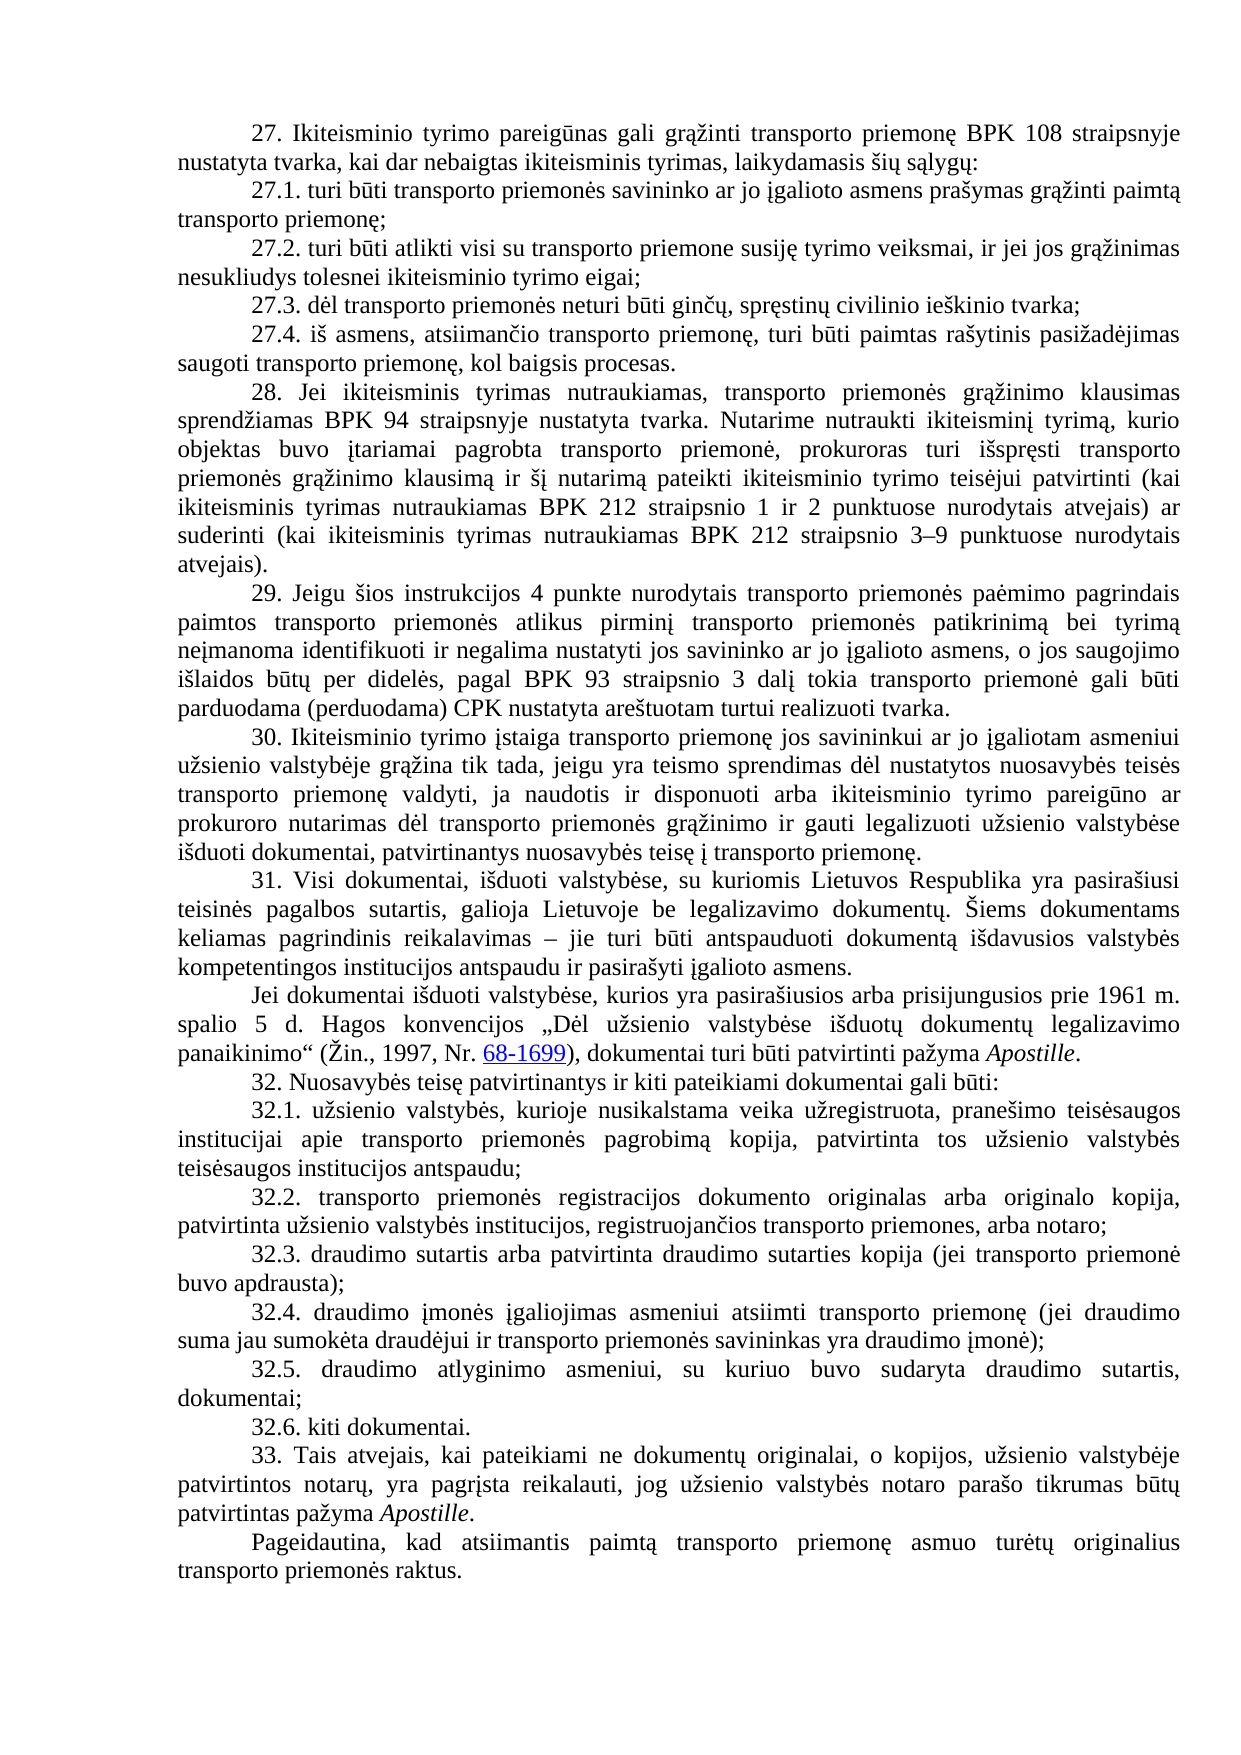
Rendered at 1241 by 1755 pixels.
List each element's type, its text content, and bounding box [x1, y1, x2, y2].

text 32.2. transporto priemonės registracijos dokumento originalas arba originalo kopija, patvirtinta užsienio valstybės institucijos, registruojančios transporto priemones, arba notaro; [177, 1182, 1181, 1239]
text 32. Nuosavybės teisę patvirtinantys ir kiti pateikiami dokumentai gali būti: [177, 1067, 1181, 1096]
text 27.4. iš asmens, atsiimančio transporto priemonę, turi būti paimtas rašytinis pasižadėjimas saugoti transporto priemonę, kol baigsis procesas. [177, 319, 1181, 377]
text 32.6. kiti dokumentai. [177, 1412, 1181, 1441]
text 29. Jeigu šios instrukcijos 4 punkte nurodytais transporto priemonės paėmimo pagrindais paimtos transporto priemonės atlikus pirminį transporto priemonės patikrinimą bei tyrimą neįmanoma identifikuoti ir negalima nustatyti jos savininko ar jo įgalioto asmens, o jos saugojimo išlaidos būtų per didelės, pagal BPK 93 straipsnio 3 dalį tokia transporto priemonė gali būti parduodama (perduodama) CPK nustatyta areštuotam turtui realizuoti tvarka. [177, 578, 1181, 722]
text 32.1. užsienio valstybės, kurioje nusikalstama veika užregistruota, pranešimo teisėsaugos institucijai apie transporto priemonės pagrobimą kopija, patvirtinta tos užsienio valstybės teisėsaugos institucijos antspaudu; [177, 1096, 1181, 1182]
text 32.5. draudimo atlyginimo asmeniui, su kuriuo buvo sudaryta draudimo sutartis, dokumentai; [177, 1354, 1181, 1412]
text Pageidautina, kad atsiimantis paimtą transporto priemonę asmuo turėtų originalius transporto priemonės raktus. [177, 1527, 1181, 1584]
text 32.4. draudimo įmonės įgaliojimas asmeniui atsiimti transporto priemonę (jei draudimo suma jau sumokėta draudėjui ir transporto priemonės savininkas yra draudimo įmonė); [177, 1297, 1181, 1354]
text 27.1. turi būti transporto priemonės savininko ar jo įgalioto asmens prašymas grąžinti paimtą transporto priemonę; [177, 176, 1181, 233]
text 28. Jei ikiteisminis tyrimas nutraukiamas, transporto priemonės grąžinimo klausimas sprendžiamas BPK 94 straipsnyje nustatyta tvarka. Nutarime nutraukti ikiteisminį tyrimą, kurio objektas buvo įtariamai pagrobta transporto priemonė, prokuroras turi išspręsti transporto priemonės grąžinimo klausimą ir šį nutarimą pateikti ikiteisminio tyrimo teisėjui patvirtinti (kai ikiteisminis tyrimas nutraukiamas BPK 212 straipsnio 1 ir 2 punktuose nurodytais atvejais) ar suderinti (kai ikiteisminis tyrimas nutraukiamas BPK 212 straipsnio 3–9 punktuose nurodytais atvejais). [177, 377, 1181, 578]
text 32.3. draudimo sutartis arba patvirtinta draudimo sutarties kopija (jei transporto priemonė buvo apdrausta); [177, 1239, 1181, 1297]
text 27.2. turi būti atlikti visi su transporto priemone susiję tyrimo veiksmai, ir jei jos grąžinimas nesukliudys tolesnei ikiteisminio tyrimo eigai; [177, 233, 1181, 291]
text 30. Ikiteisminio tyrimo įstaiga transporto priemonę jos savininkui ar jo įgaliotam asmeniui užsienio valstybėje grąžina tik tada, jeigu yra teismo sprendimas dėl nustatytos nuosavybės teisės transporto priemonę valdyti, ja naudotis ir disponuoti arba ikiteisminio tyrimo pareigūno ar prokuroro nutarimas dėl transporto priemonės grąžinimo ir gauti legalizuoti užsienio valstybėse išduoti dokumentai, patvirtinantys nuosavybės teisę į transporto priemonę. [177, 722, 1181, 866]
text 31. Visi dokumentai, išduoti valstybėse, su kuriomis Lietuvos Respublika yra pasirašiusi teisinės pagalbos sutartis, galioja Lietuvoje be legalizavimo dokumentų. Šiems dokumentams keliamas pagrindinis reikalavimas – jie turi būti antspauduoti dokumentą išdavusios valstybės kompetentingos institucijos antspaudu ir pasirašyti įgalioto asmens. [177, 866, 1181, 981]
text 27. Ikiteisminio tyrimo pareigūnas gali grąžinti transporto priemonę BPK 108 straipsnyje nustatyta tvarka, kai dar nebaigtas ikiteisminis tyrimas, laikydamasis šių sąlygų: [177, 118, 1181, 176]
text 27.3. dėl transporto priemonės neturi būti ginčų, spręstinų civilinio ieškinio tvarka; [177, 291, 1181, 319]
text Jei dokumentai išduoti valstybėse, kurios yra pasirašiusios arba prisijungusios prie 1961 m. spalio 5 d. Hagos konvencijos „Dėl užsienio valstybėse išduotų dokumentų legalizavimo panaikinimo“ (Žin., 1997, Nr. 68-1699), dokumentai turi būti patvirtinti pažyma Apostille. [177, 981, 1181, 1067]
text 33. Tais atvejais, kai pateikiami ne dokumentų originalai, o kopijos, užsienio valstybėje patvirtintos notarų, yra pagrįsta reikalauti, jog užsienio valstybės notaro parašo tikrumas būtų patvirtintas pažyma Apostille. [177, 1441, 1181, 1527]
